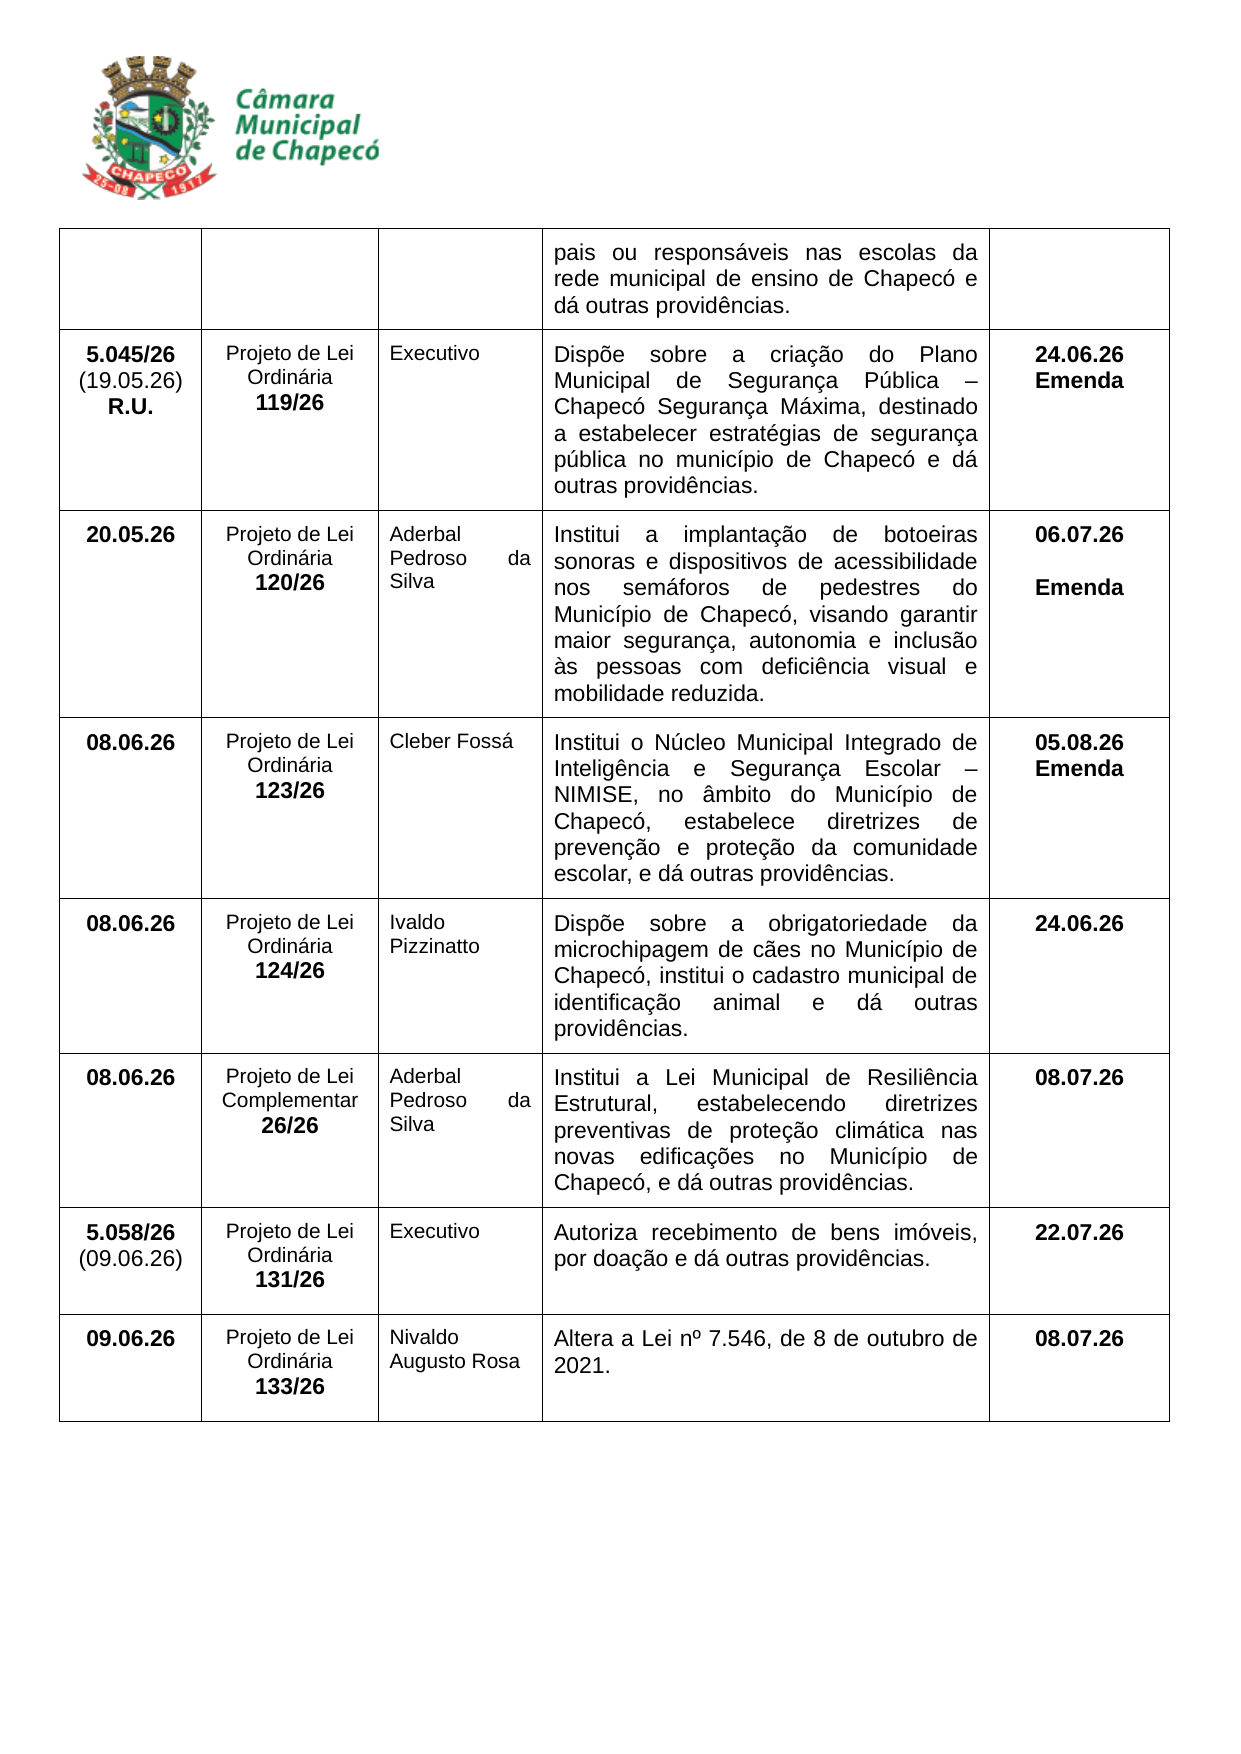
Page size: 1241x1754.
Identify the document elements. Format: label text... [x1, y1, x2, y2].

table_cell Projeto de Lei Ordinária 131/26 [202, 1208, 378, 1314]
table_cell 09.06.26 [60, 1315, 201, 1421]
table_cell Institui o Núcleo Municipal Integrado de Inteligência e Segurança Escolar – NIMISE, no âmbito do Município de Chapecó, estabelece diretrizes de prevenção e proteção da comunidade escolar, e dá outras providências. [543, 718, 989, 898]
table_cell [60, 229, 201, 329]
picture [81, 56, 379, 200]
table_cell Cleber Fossá [379, 718, 542, 898]
table_cell Institui a implantação de botoeiras sonoras e dispositivos de acessibilidade nos semáforos de pedestres do Município de Chapecó, visando garantir maior segurança, autonomia e inclusão às pessoas com deficiência visual e mobilidade reduzida. [543, 511, 989, 717]
table_cell pais ou responsáveis nas escolas da rede municipal de ensino de Chapecó e dá outras providências. [543, 229, 989, 329]
table_cell Executivo [379, 1208, 542, 1314]
table_cell Dispõe sobre a criação do Plano Municipal de Segurança Pública – Chapecó Segurança Máxima, destinado a estabelecer estratégias de segurança pública no município de Chapecó e dá outras providências. [543, 330, 989, 510]
table_cell 22.07.26 [990, 1208, 1169, 1314]
table_cell Executivo [379, 330, 542, 510]
table_cell Projeto de Lei Complementar 26/26 [202, 1054, 378, 1207]
table_cell Aderbal Pedroso da Silva [379, 511, 542, 717]
table_cell Projeto de Lei Ordinária 123/26 [202, 718, 378, 898]
table_cell Altera a Lei nº 7.546, de 8 de outubro de 2021. [543, 1315, 989, 1421]
table_cell Projeto de Lei Ordinária 124/26 [202, 899, 378, 1052]
table_cell 20.05.26 [60, 511, 201, 717]
table_cell 5.058/26 (09.06.26) [60, 1208, 201, 1314]
table_cell Autoriza recebimento de bens imóveis, por doação e dá outras providências. [543, 1208, 989, 1314]
table_cell [202, 229, 378, 329]
table_cell 5.045/26 (19.05.26) R.U. [60, 330, 201, 510]
table_cell [379, 229, 542, 329]
table_cell 08.07.26 [990, 1054, 1169, 1207]
table_cell 08.06.26 [60, 899, 201, 1052]
table_cell [990, 229, 1169, 329]
table_cell Aderbal Pedroso da Silva [379, 1054, 542, 1207]
table_cell Ivaldo Pizzinatto [379, 899, 542, 1052]
table_cell 06.07.26 Emenda [990, 511, 1169, 717]
table_cell Nivaldo Augusto Rosa [379, 1315, 542, 1421]
table_cell Institui a Lei Municipal de Resiliência Estrutural, estabelecendo diretrizes preventivas de proteção climática nas novas edificações no Município de Chapecó, e dá outras providências. [543, 1054, 989, 1207]
table_cell 05.08.26 Emenda [990, 718, 1169, 898]
table_cell 24.06.26 [990, 899, 1169, 1052]
table_cell 24.06.26 Emenda [990, 330, 1169, 510]
table_cell 08.07.26 [990, 1315, 1169, 1421]
table_cell Projeto de Lei Ordinária 119/26 [202, 330, 378, 510]
table_cell Projeto de Lei Ordinária 133/26 [202, 1315, 378, 1421]
table_cell Dispõe sobre a obrigatoriedade da microchipagem de cães no Município de Chapecó, institui o cadastro municipal de identificação animal e dá outras providências. [543, 899, 989, 1052]
table_cell 08.06.26 [60, 1054, 201, 1207]
table_cell Projeto de Lei Ordinária 120/26 [202, 511, 378, 717]
table_cell 08.06.26 [60, 718, 201, 898]
